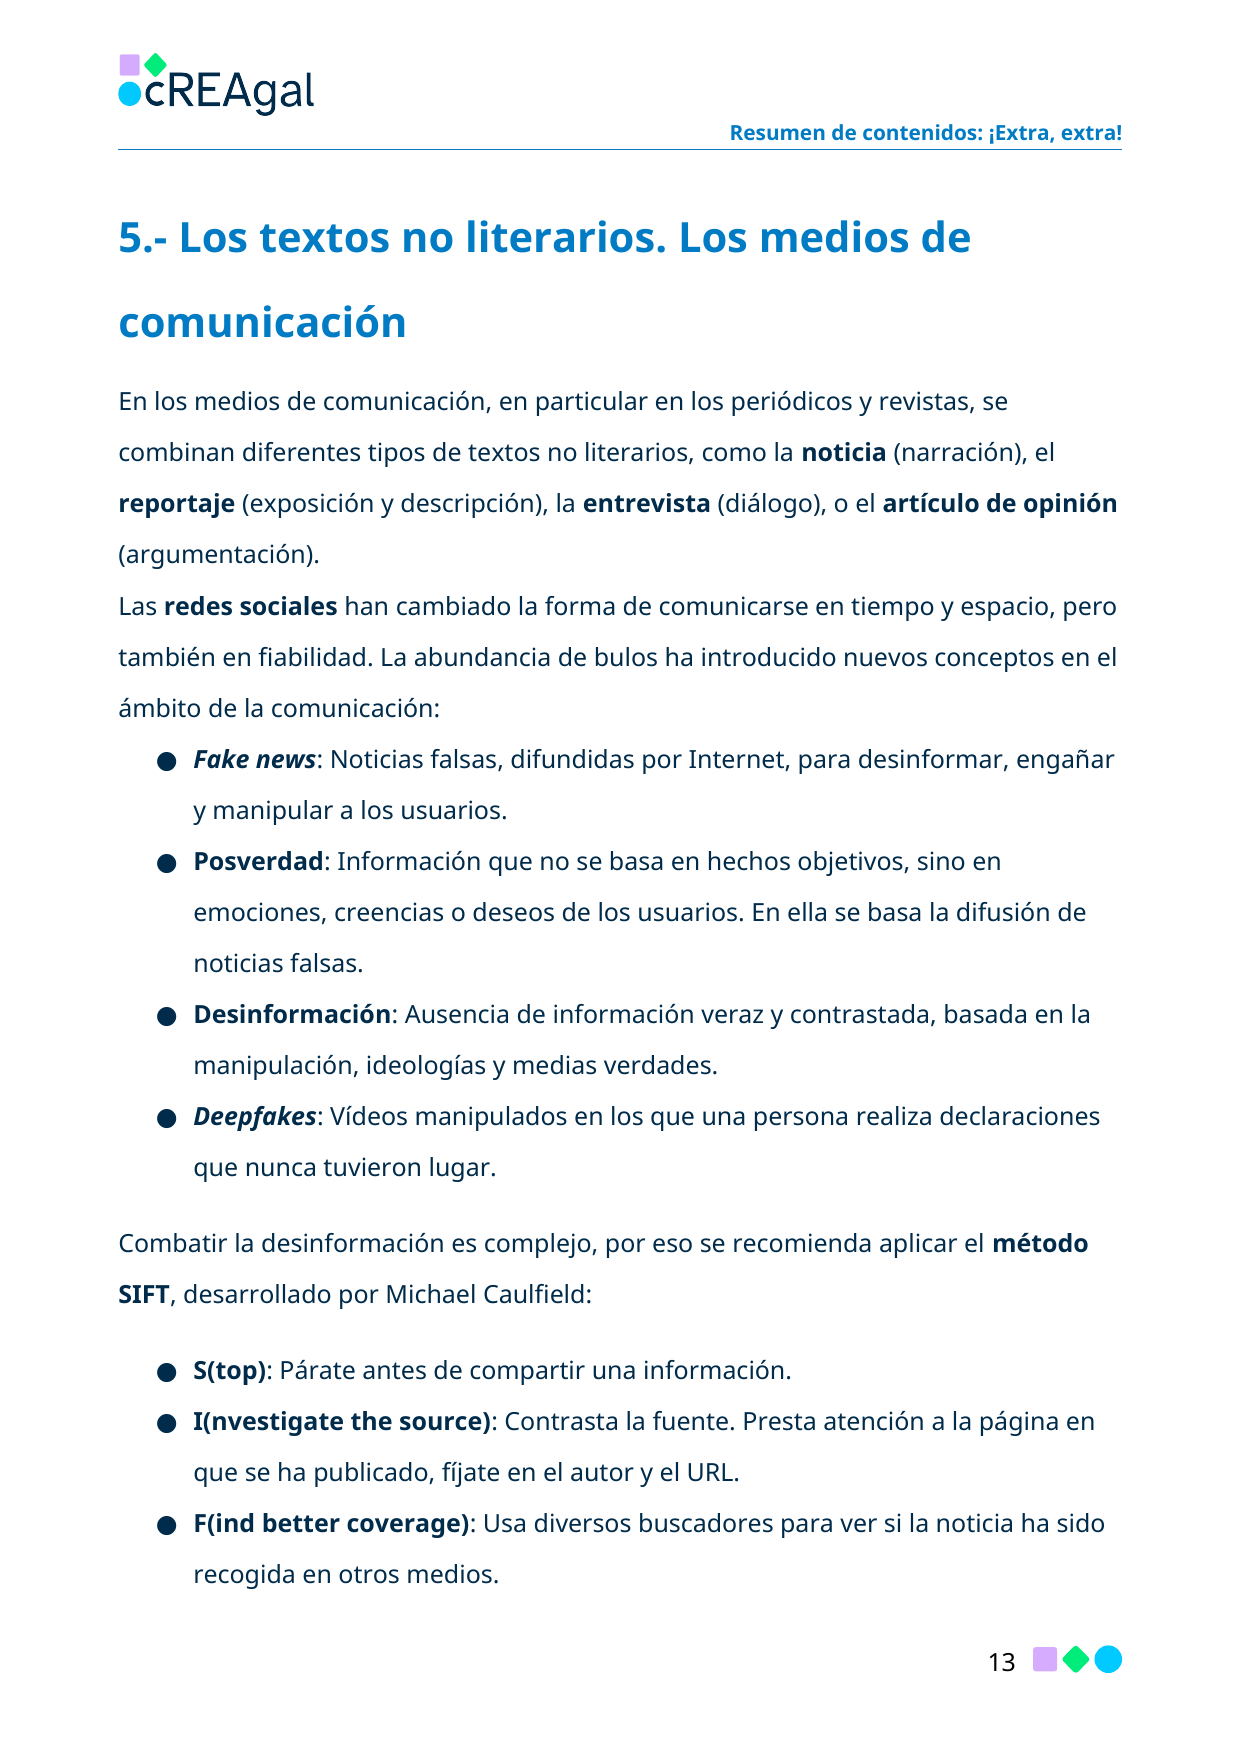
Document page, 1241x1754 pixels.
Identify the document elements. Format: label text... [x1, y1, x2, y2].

list Deepfakes: Vídeos manipulados en los que una persona realiza declaraciones que nunca tuvieron lugar. [156, 1098, 1122, 1184]
list I(nvestigate the source): Contrasta la fuente. Presta atención a la página en que se ha publicado, fíjate en el autor y el URL. [156, 1404, 1122, 1489]
text Combatir la desinformación es complejo, por eso se recomienda aplicar el método SIFT, desarrollado por Michael Caulfield: [118, 1226, 1122, 1311]
list F(ind better coverage): Usa diversos buscadores para ver si la noticia ha sido recogida en otros medios. [156, 1506, 1122, 1591]
subtitle 5.- Los textos no literarios. Los medios de comunicación [118, 207, 1122, 349]
list Desinformación: Ausencia de información veraz y contrastada, basada en la manipulación, ideologías y medias verdades. [156, 996, 1122, 1082]
text En los medios de comunicación, en particular en los periódicos y revistas, se combinan diferentes tipos de textos no literarios, como la noticia (narración), el reportaje (exposición y descripción), la entrevista (diálogo), o el artículo de opinión (argumentación). [118, 384, 1122, 571]
list S(top): Párate antes de compartir una información. [156, 1353, 1122, 1387]
picture [118, 53, 314, 116]
list Fake news: Noticias falsas, difundidas por Internet, para desinformar, engañar y manipular a los usuarios. [156, 741, 1122, 826]
list Posverdad: Información que no se basa en hechos objetivos, sino en emociones, creencias o deseos de los usuarios. En ella se basa la difusión de noticias falsas. [156, 843, 1122, 979]
text Las redes sociales han cambiado la forma de comunicarse en tiempo y espacio, pero también en fiabilidad. La abundancia de bulos ha introducido nuevos conceptos en el ámbito de la comunicación: [118, 588, 1122, 724]
